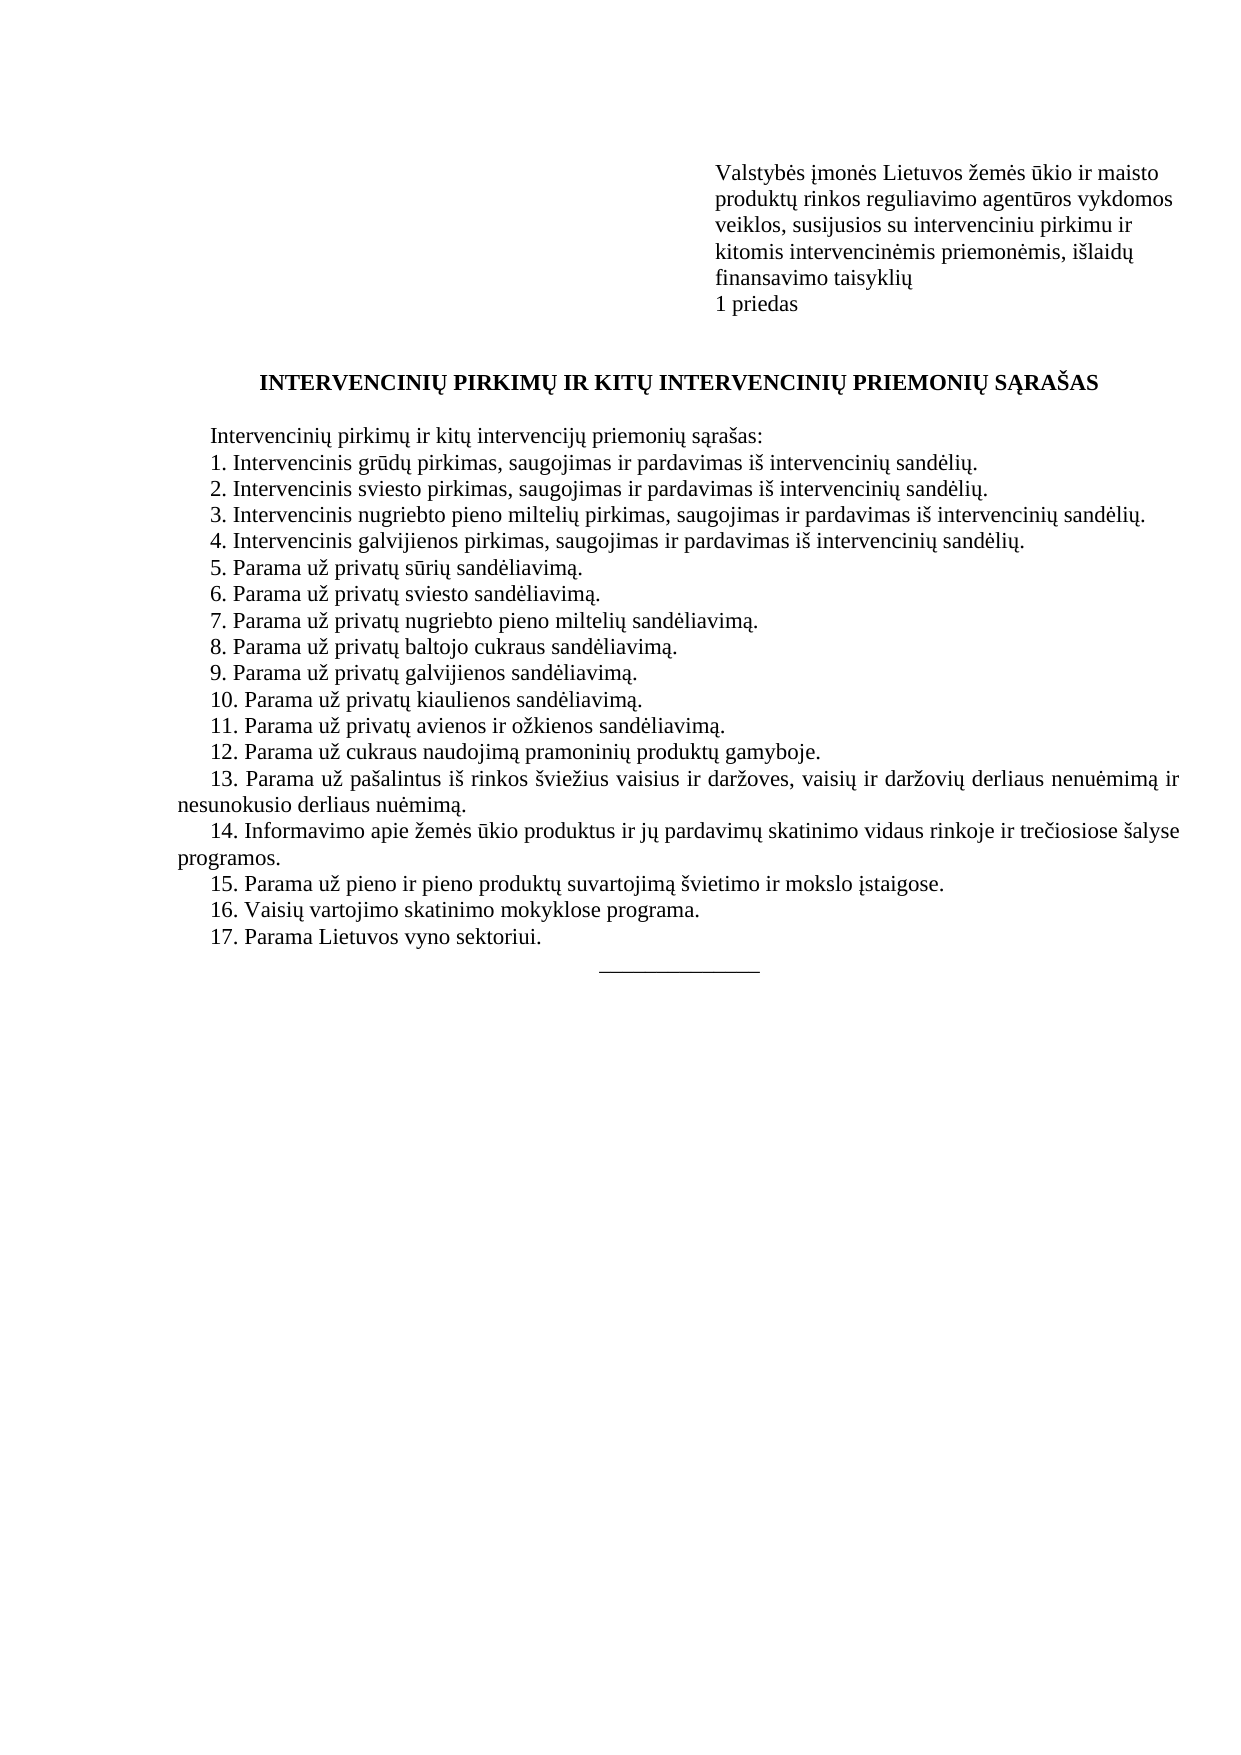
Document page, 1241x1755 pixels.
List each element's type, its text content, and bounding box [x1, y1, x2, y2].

text 9. Parama už privatų galvijienos sandėliavimą. [177, 659, 1181, 686]
text 15. Parama už pieno ir pieno produktų suvartojimą švietimo ir mokslo įstaigose. [177, 870, 1181, 897]
text 8. Parama už privatų baltojo cukraus sandėliavimą. [177, 633, 1181, 659]
text produktų rinkos reguliavimo agentūros vykdomos [715, 185, 1181, 211]
text 16. Vaisių vartojimo skatinimo mokyklose programa. [177, 897, 1181, 923]
text ______________ [177, 949, 1181, 976]
text kitomis intervencinėmis priemonėmis, išlaidų [715, 238, 1181, 264]
text 10. Parama už privatų kiaulienos sandėliavimą. [177, 686, 1181, 712]
text 1. Intervencinis grūdų pirkimas, saugojimas ir pardavimas iš intervencinių sandėlių. [177, 448, 1181, 475]
text 5. Parama už privatų sūrių sandėliavimą. [177, 554, 1181, 580]
text 6. Parama už privatų sviesto sandėliavimą. [177, 580, 1181, 607]
text INTERVENCINIŲ PIRKIMŲ IR KITŲ INTERVENCINIŲ PRIEMONIŲ SĄRAŠAS [177, 369, 1181, 396]
text Valstybės įmonės Lietuvos žemės ūkio ir maisto [715, 159, 1181, 185]
text 13. Parama už pašalintus iš rinkos šviežius vaisius ir daržoves, vaisių ir daržovių derliaus nenuėmimą ir nesunokusio derliaus nuėmimą. [177, 765, 1181, 817]
text 1 priedas [715, 290, 1181, 317]
text 14. Informavimo apie žemės ūkio produktus ir jų pardavimų skatinimo vidaus rinkoje ir trečiosiose šalyse programos. [177, 817, 1181, 870]
text Intervencinių pirkimų ir kitų intervencijų priemonių sąrašas: [177, 422, 1181, 448]
text 7. Parama už privatų nugriebto pieno miltelių sandėliavimą. [177, 607, 1181, 633]
text 3. Intervencinis nugriebto pieno miltelių pirkimas, saugojimas ir pardavimas iš intervencinių sandėlių. [177, 501, 1181, 528]
text 17. Parama Lietuvos vyno sektoriui. [177, 923, 1181, 949]
text 11. Parama už privatų avienos ir ožkienos sandėliavimą. [177, 712, 1181, 738]
text 4. Intervencinis galvijienos pirkimas, saugojimas ir pardavimas iš intervencinių sandėlių. [177, 528, 1181, 554]
text 12. Parama už cukraus naudojimą pramoninių produktų gamyboje. [177, 738, 1181, 765]
text veiklos, susijusios su intervenciniu pirkimu ir [715, 211, 1181, 238]
text finansavimo taisyklių [715, 264, 1181, 290]
text 2. Intervencinis sviesto pirkimas, saugojimas ir pardavimas iš intervencinių sandėlių. [177, 475, 1181, 501]
